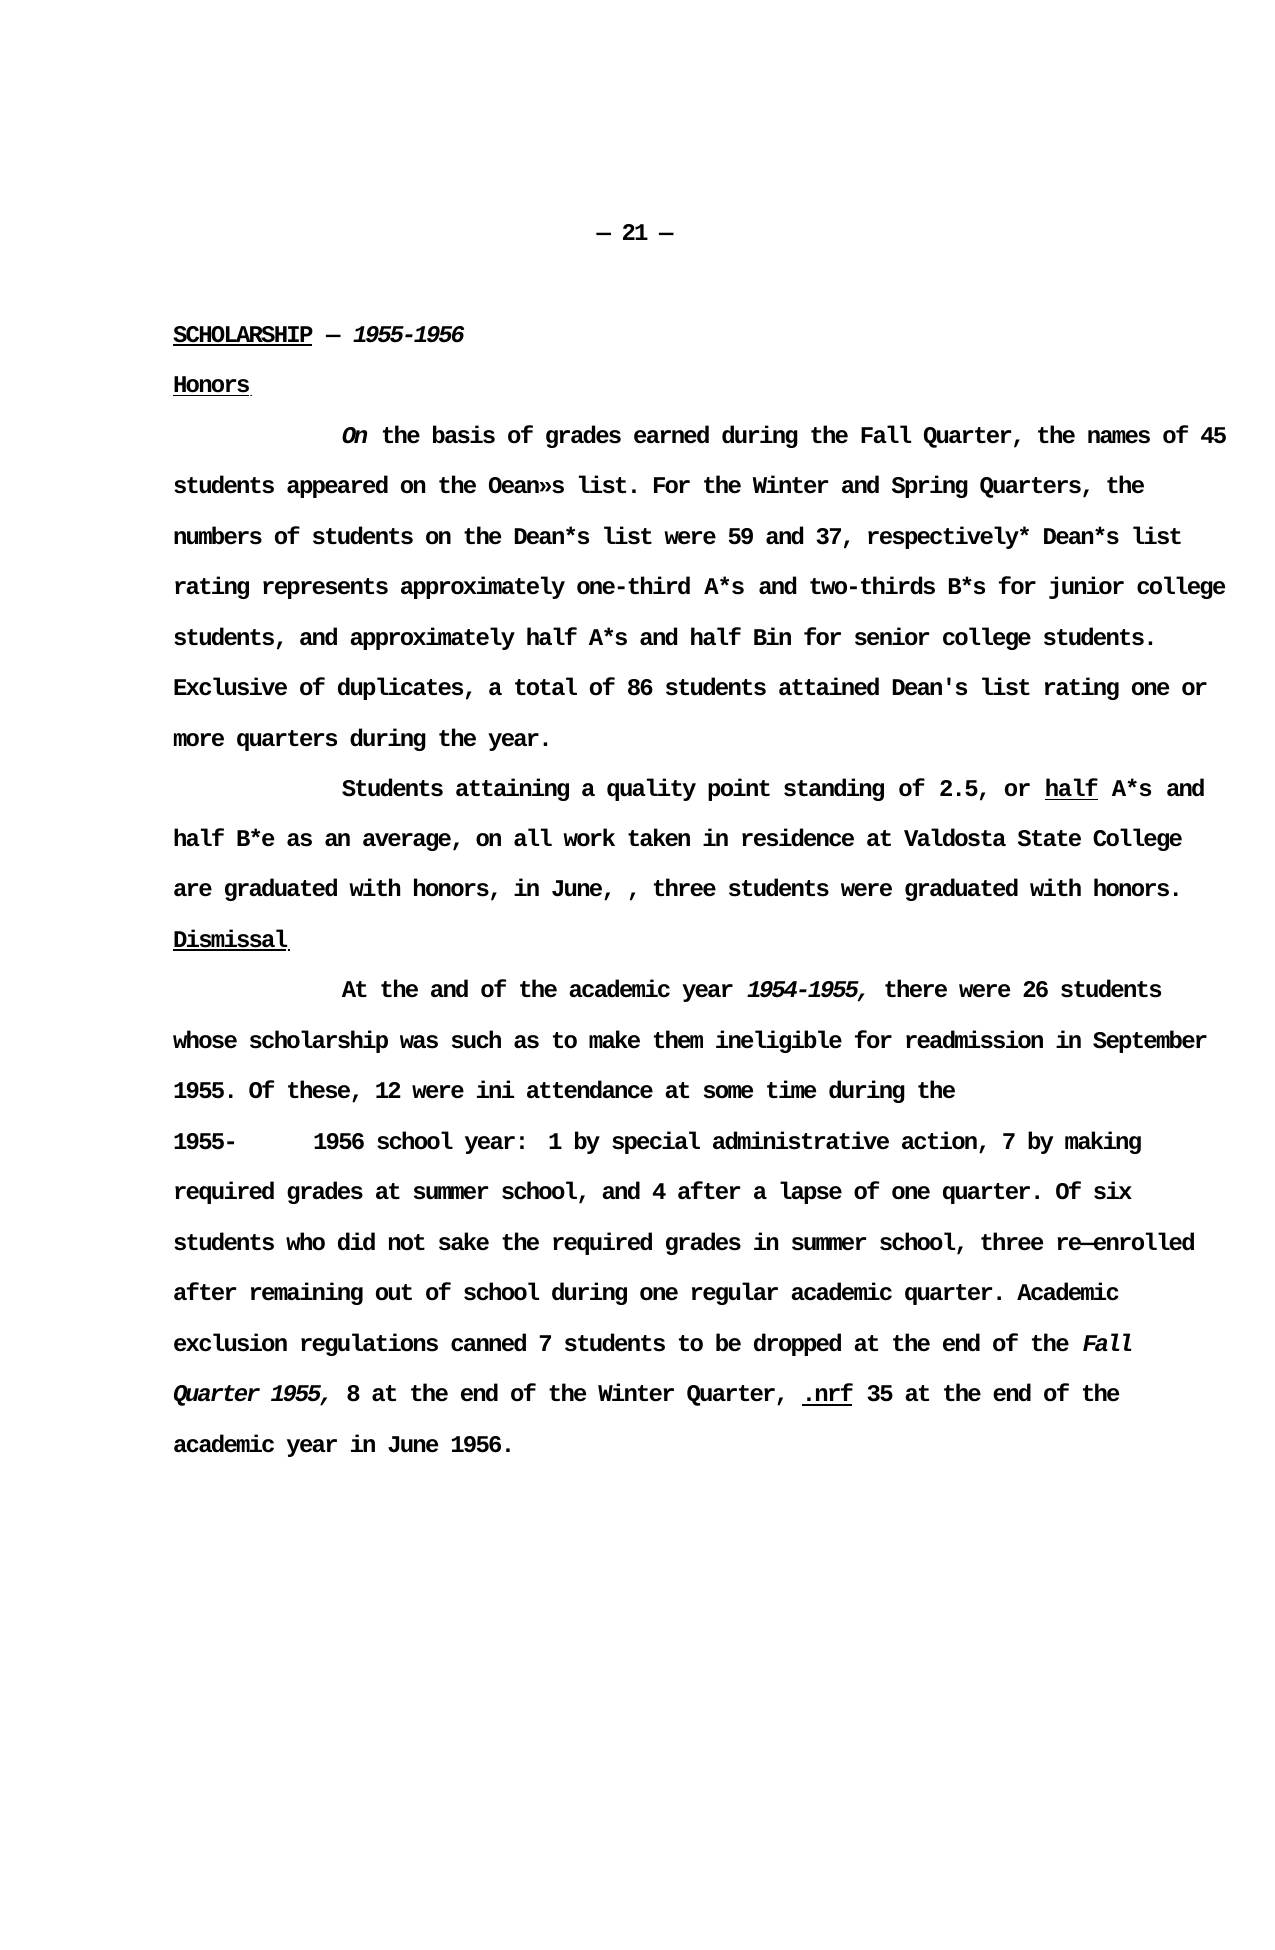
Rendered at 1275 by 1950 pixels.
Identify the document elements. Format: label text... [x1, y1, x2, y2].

text On the basis of grades earned during the Fall Quarter, the names of 45 students appeared on the Oean»s list. For the Winter and Spring Quarters, the numbers of students on the Dean*s list were 59 and 37, respectively* Dean*s list rating represents approximately one-third A*s and two-thirds B*s for junior college students, and approximately half A*s and half Bin for senior college students. Exclusive of duplicates, a total of 86 students attained Dean's list rating one or more quarters during the year. [173, 403, 1233, 756]
text SCHOLARSHIP — 1955-1956 Honors [173, 302, 510, 403]
text Students attaining a quality point standing of 2.5, or half A*s and half B*e as an average, on all work taken in residence at Valdosta State College are graduated with honors, in June, , three students were graduated with honors. [173, 756, 1233, 907]
text At the and of the academic year 1954-1955, there were 26 students whose scholarship was such as to make them ineligible for readmission in September 1955. Of these, 12 were ini attendance at some time during the [173, 957, 1233, 1109]
list 1956 school year: 1 by special administrative action, 7 by making [173, 1109, 1264, 1159]
text required grades at summer school, and 4 after a lapse of one quarter. Of six students who did not sake the required grades in summer school, three re—enrolled after remaining out of school during one regular academic quarter. Academic exclusion regulations canned 7 students to be dropped at the end of the Fall Quarter 1955, 8 at the end of the Winter Quarter, .nrf 35 at the end of the academic year in June 1956. [173, 1159, 1204, 1462]
text — 21 — [596, 221, 681, 245]
text Dismissal [173, 907, 1264, 957]
